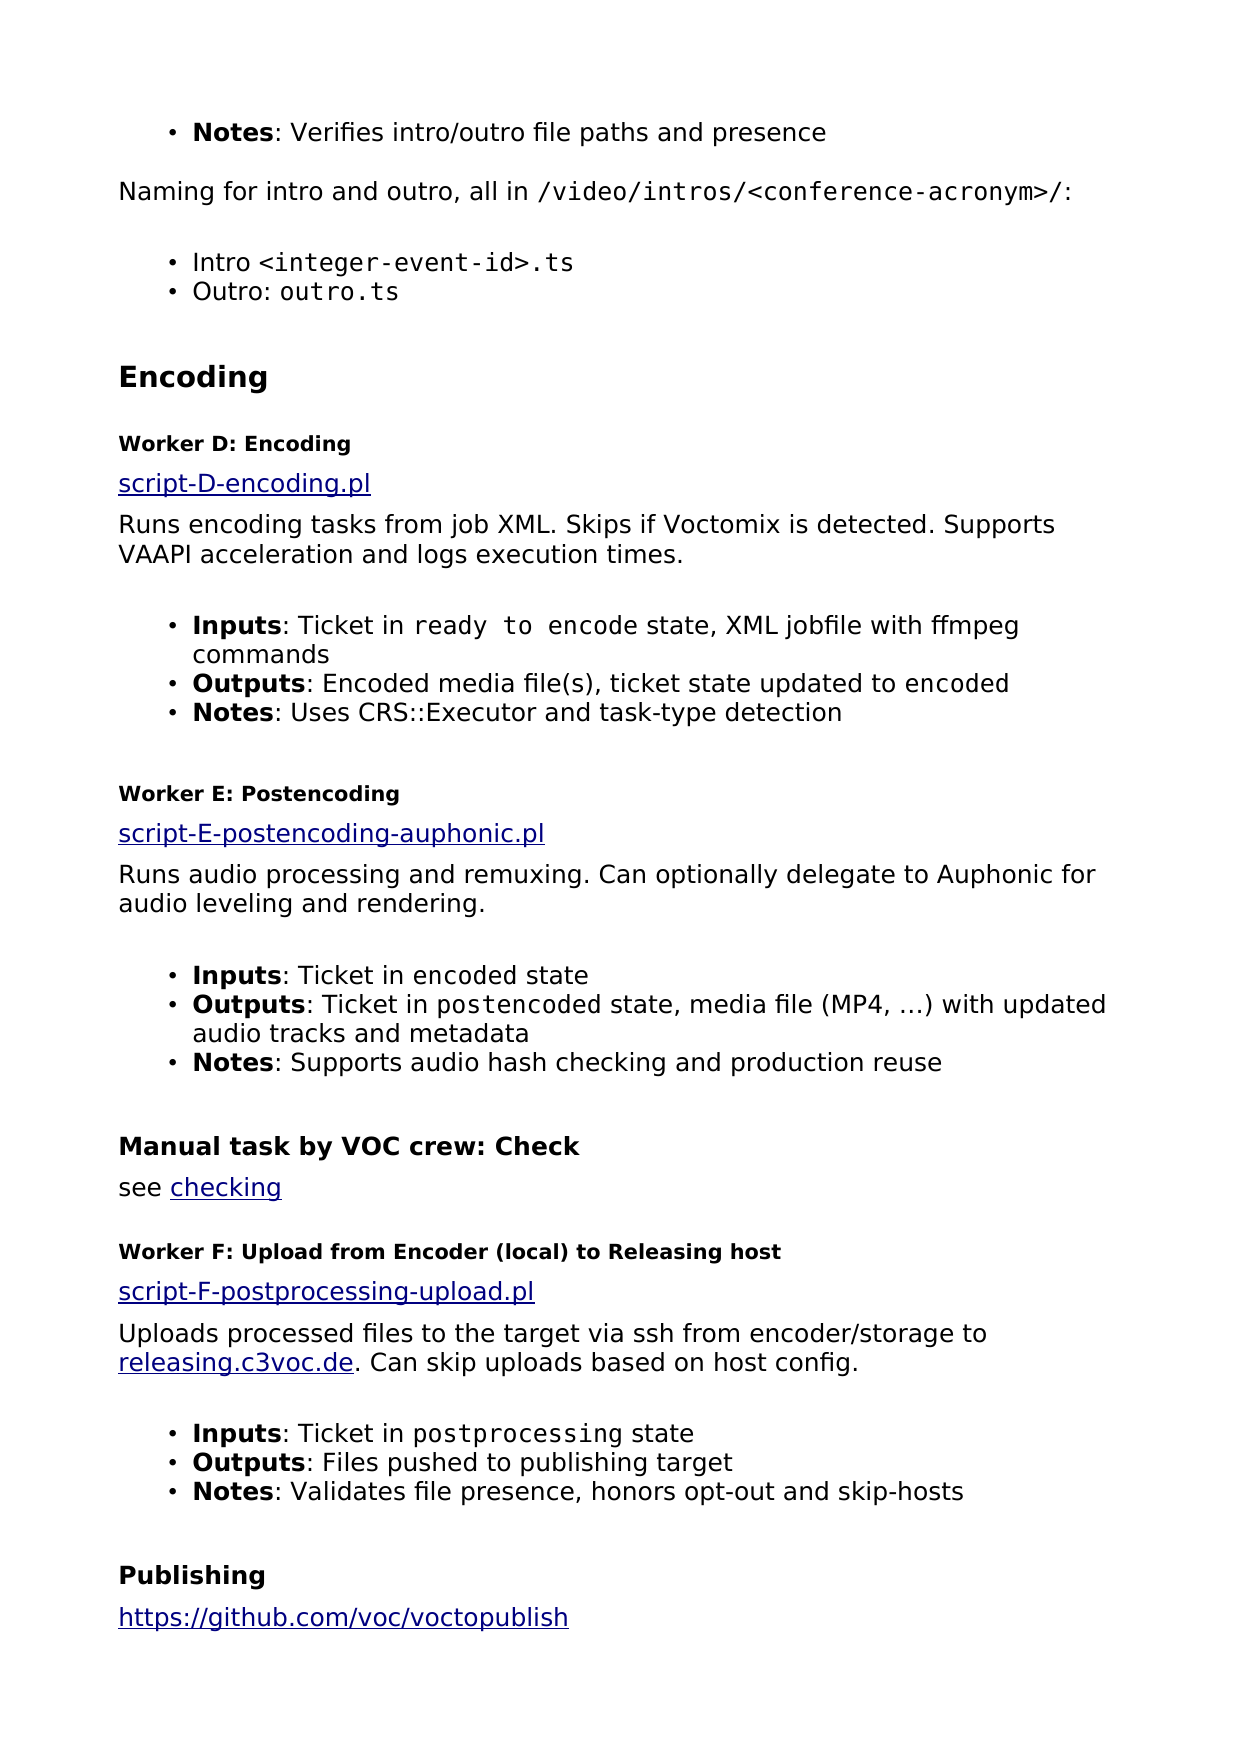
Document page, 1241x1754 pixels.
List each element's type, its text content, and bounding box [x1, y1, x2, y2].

text script-D-encoding.pl [118, 469, 1122, 498]
subtitle Worker F: Upload from Encoder (local) to Releasing host [118, 1240, 1122, 1264]
list Notes: Supports audio hash checking and production reuse [177, 1048, 1122, 1077]
text Uploads processed files to the target via ssh from encoder/storage to releasing.c3voc.de. Can skip uploads based on host config. [118, 1319, 1122, 1377]
text script-E-postencoding-auphonic.pl [118, 819, 1122, 848]
text https://github.com/voc/voctopublish [118, 1603, 1122, 1632]
text Naming for intro and outro, all in /video/intros/<conference-acronym>/: [118, 177, 1122, 206]
subtitle Encoding [118, 361, 1122, 395]
list Notes: Validates file presence, honors opt-out and skip-hosts [177, 1477, 1122, 1507]
list Outputs: Files pushed to publishing target [177, 1448, 1122, 1477]
list Outputs: Ticket in postencoded state, media file (MP4, …) with updated audio tracks and metadata [177, 990, 1122, 1048]
list Intro <integer-event-id>.ts [177, 248, 1122, 277]
subtitle Publishing [118, 1561, 1122, 1590]
text Runs encoding tasks from job XML. Skips if Voctomix is detected. Supports VAAPI acceleration and logs execution times. [118, 511, 1122, 569]
list Inputs: Ticket in ready to encode state, XML jobfile with ffmpeg commands [177, 611, 1122, 669]
text see checking [118, 1174, 1122, 1203]
list Inputs: Ticket in encoded state [177, 961, 1122, 990]
text Runs audio processing and remuxing. Can optionally delegate to Auphonic for audio leveling and rendering. [118, 861, 1122, 919]
list Outputs: Encoded media file(s), ticket state updated to encoded [177, 669, 1122, 698]
subtitle Worker E: Postencoding [118, 782, 1122, 806]
list Notes: Uses CRS::Executor and task-type detection [177, 698, 1122, 728]
subtitle Worker D: Encoding [118, 432, 1122, 456]
subtitle Manual task by VOC crew: Check [118, 1132, 1122, 1161]
text script-F-postprocessing-upload.pl [118, 1277, 1122, 1306]
list Inputs: Ticket in postprocessing state [177, 1419, 1122, 1448]
list Outro: outro.ts [177, 277, 1122, 306]
list Notes: Verifies intro/outro file paths and presence [177, 118, 1122, 147]
